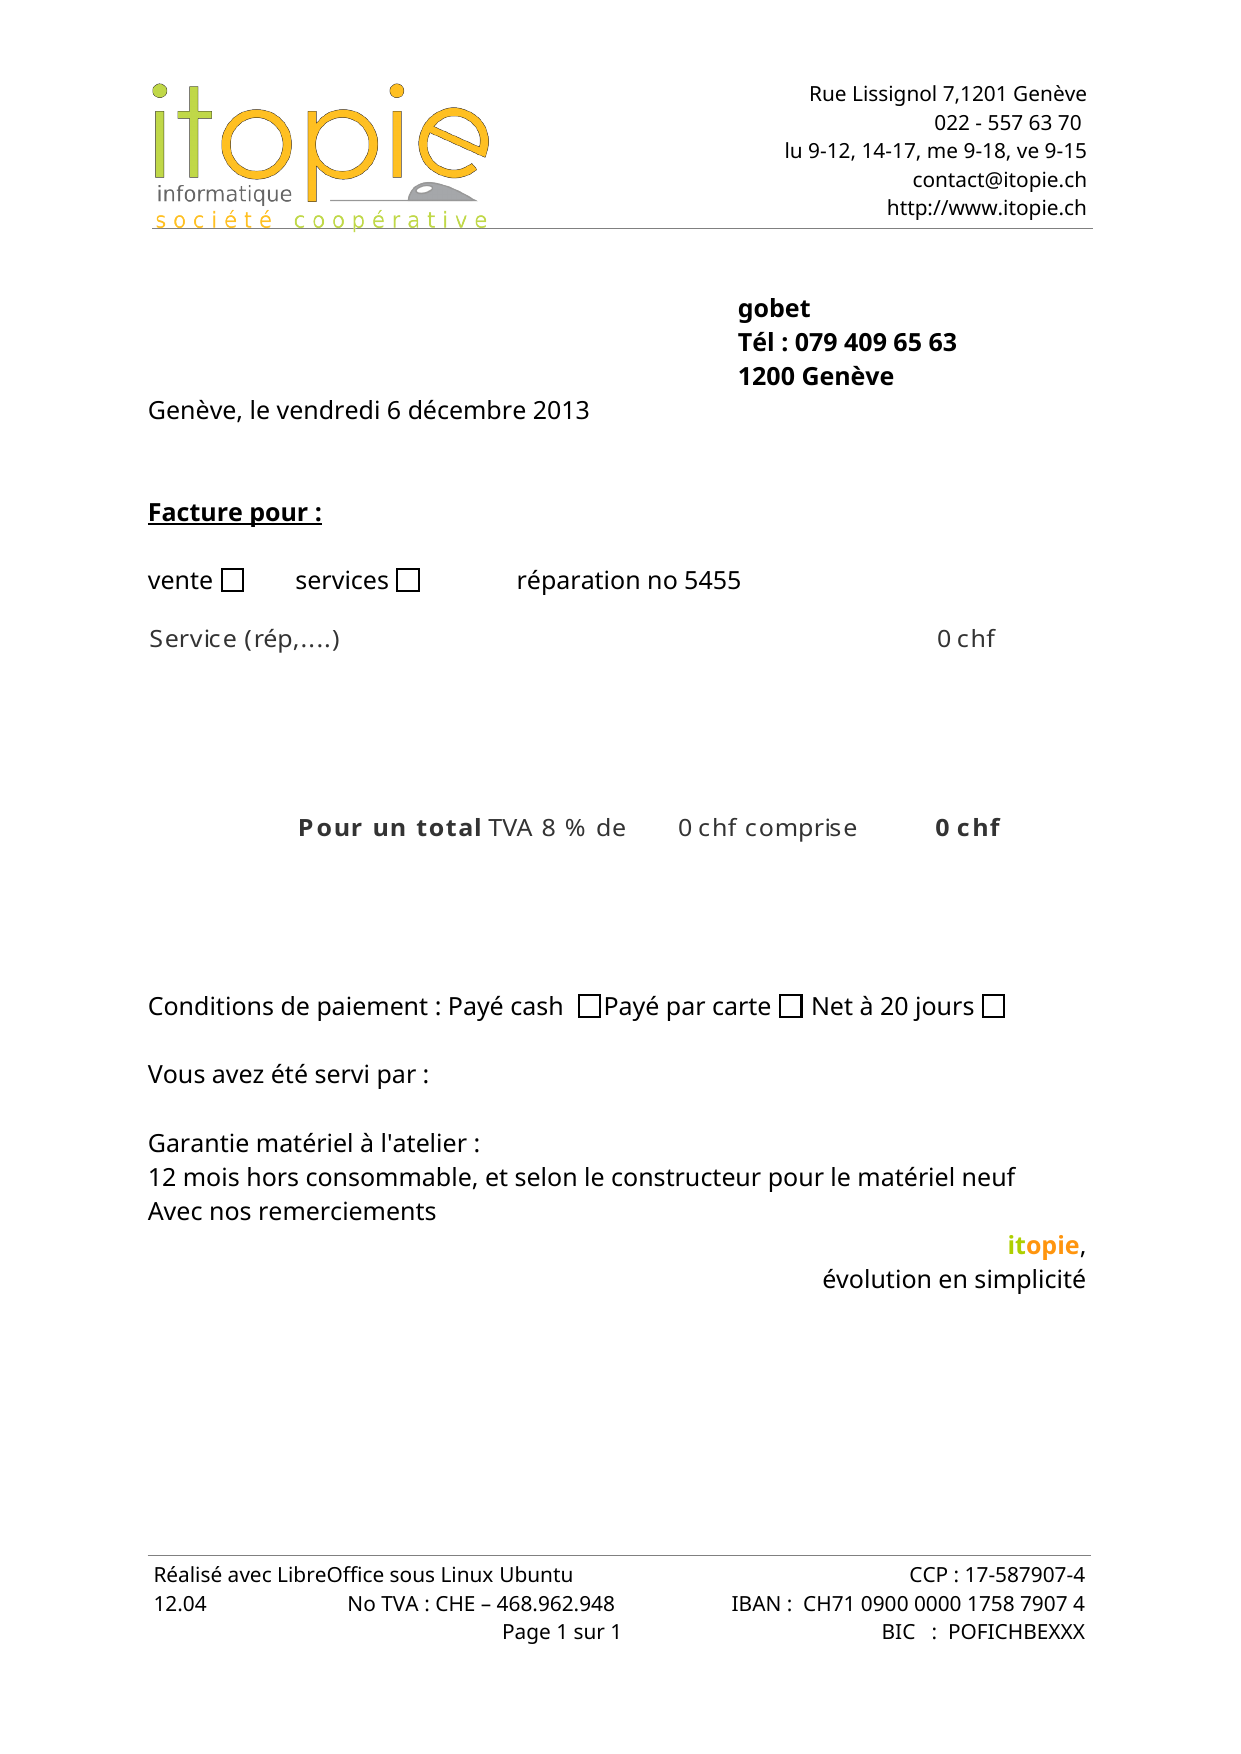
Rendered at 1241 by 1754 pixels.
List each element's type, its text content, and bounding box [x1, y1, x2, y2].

text évolution en simplicité [148, 1262, 1093, 1296]
text Avec nos remerciements [148, 1193, 1093, 1227]
text Tél : 079 409 65 63 [148, 324, 1093, 358]
text Facture pour : [148, 495, 1093, 529]
text vente services réparation no 5455 [148, 563, 1093, 597]
text Genève, le vendredi 6 décembre 2013 [148, 392, 1093, 427]
text Vous avez été servi par : [148, 1057, 1093, 1091]
text itopie, [148, 1227, 1093, 1262]
text Garantie matériel à l'atelier : [148, 1125, 1093, 1159]
text Conditions de paiement : Payé cash Payé par carte Net à 20 jours [148, 989, 1093, 1023]
text 12 mois hors consommable, et selon le constructeur pour le matériel neuf [148, 1159, 1093, 1193]
picture [138, 72, 500, 244]
text 1200 Genève [148, 358, 1093, 392]
text gobet [148, 290, 1093, 324]
